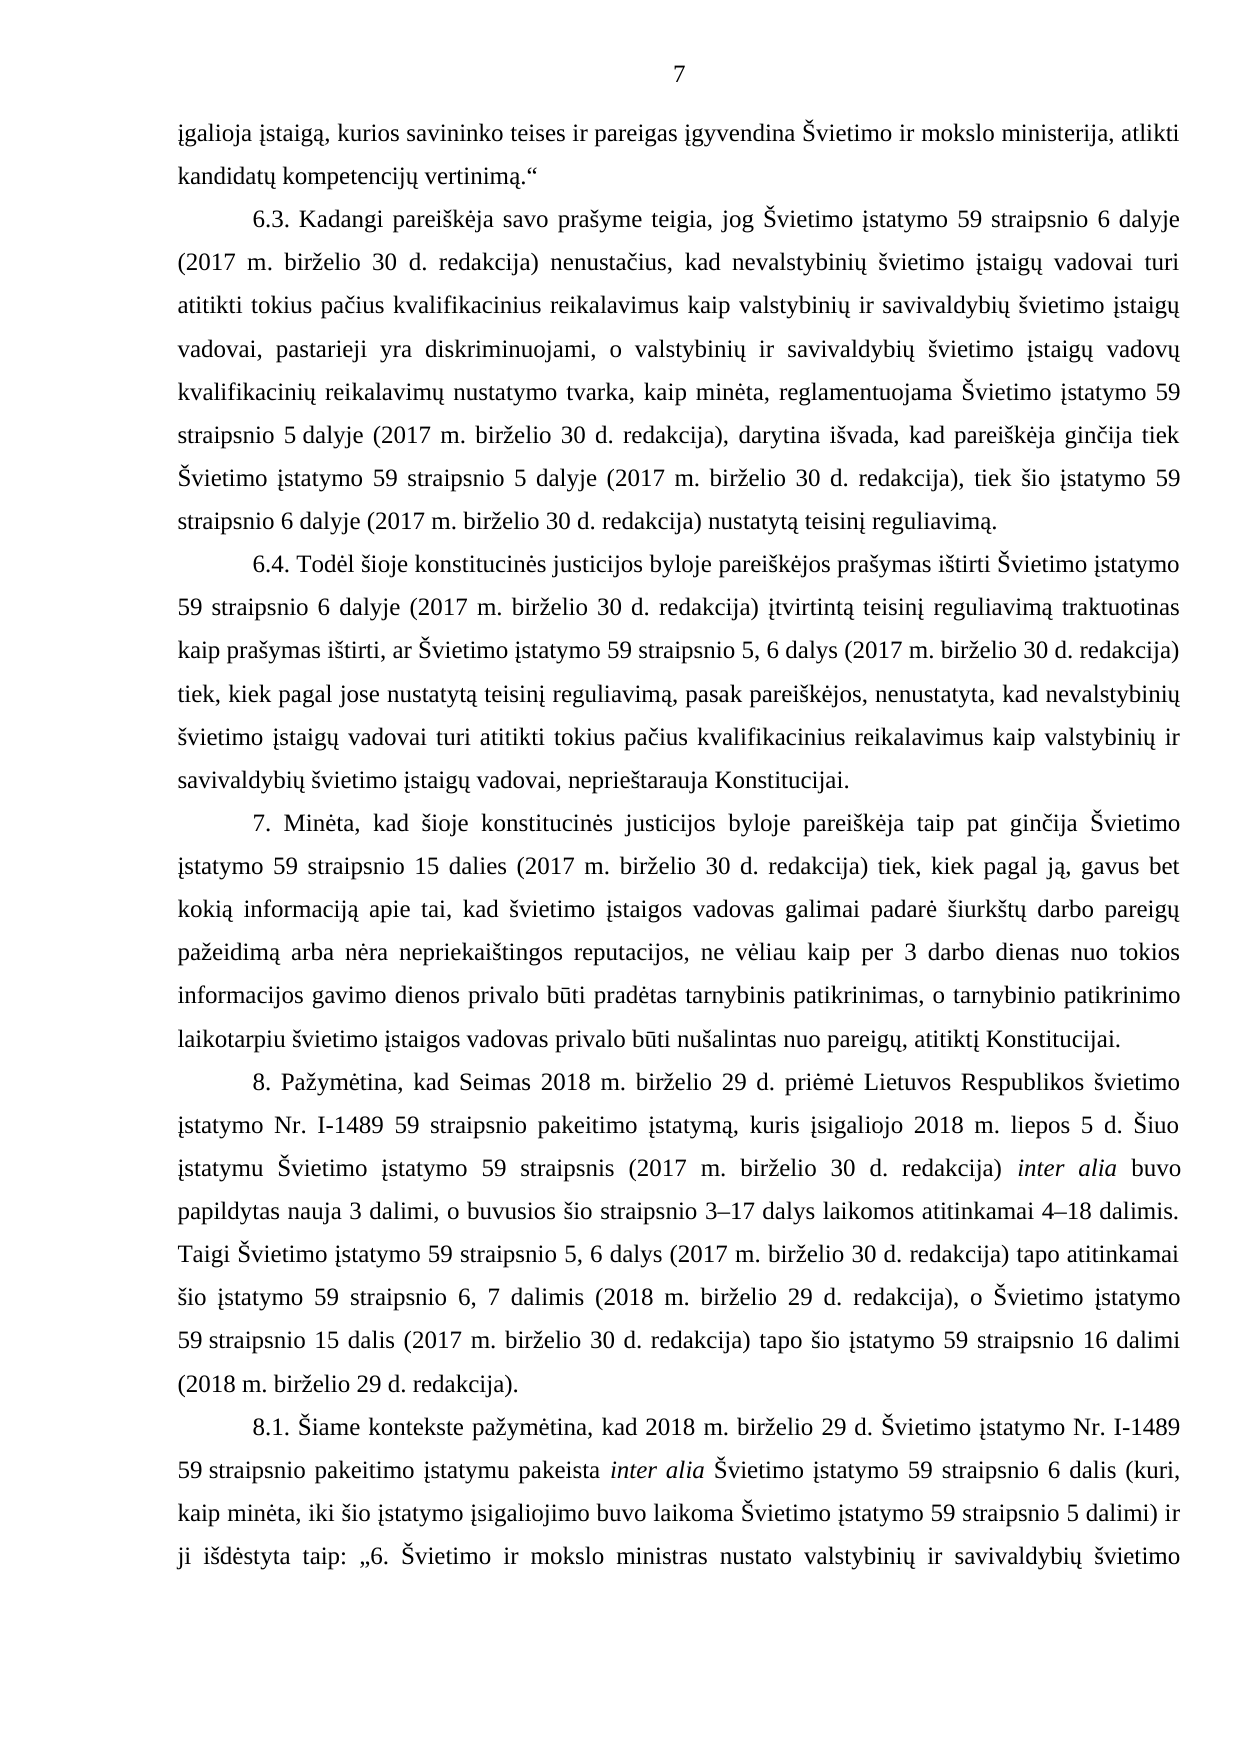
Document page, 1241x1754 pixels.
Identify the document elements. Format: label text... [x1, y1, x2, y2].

text 6.3. Kadangi pareiškėja savo prašyme teigia, jog Švietimo įstatymo 59 straipsnio 6 dalyje (2017 m. birželio 30 d. redakcija) nenustačius, kad nevalstybinių švietimo įstaigų vadovai turi atitikti tokius pačius kvalifikacinius reikalavimus kaip valstybinių ir savivaldybių švietimo įstaigų vadovai, pastarieji yra diskriminuojami, o valstybinių ir savivaldybių švietimo įstaigų vadovų kvalifikacinių reikalavimų nustatymo tvarka, kaip minėta, reglamentuojama Švietimo įstatymo 59 straipsnio 5 dalyje (2017 m. birželio 30 d. redakcija), darytina išvada, kad pareiškėja ginčija tiek Švietimo įstatymo 59 straipsnio 5 dalyje (2017 m. birželio 30 d. redakcija), tiek šio įstatymo 59 straipsnio 6 dalyje (2017 m. birželio 30 d. redakcija) nustatytą teisinį reguliavimą. [177, 204, 1181, 535]
text 8. Pažymėtina, kad Seimas 2018 m. birželio 29 d. priėmė Lietuvos Respublikos švietimo įstatymo Nr. I-1489 59 straipsnio pakeitimo įstatymą, kuris įsigaliojo 2018 m. liepos 5 d. Šiuo įstatymu Švietimo įstatymo 59 straipsnis (2017 m. birželio 30 d. redakcija) inter alia buvo papildytas nauja 3 dalimi, o buvusios šio straipsnio 3–17 dalys laikomos atitinkamai 4–18 dalimis. Taigi Švietimo įstatymo 59 straipsnio 5, 6 dalys (2017 m. birželio 30 d. redakcija) tapo atitinkamai šio įstatymo 59 straipsnio 6, 7 dalimis (2018 m. birželio 29 d. redakcija), o Švietimo įstatymo 59 straipsnio 15 dalis (2017 m. birželio 30 d. redakcija) tapo šio įstatymo 59 straipsnio 16 dalimi (2018 m. birželio 29 d. redakcija). [177, 1067, 1181, 1397]
text 8.1. Šiame kontekste pažymėtina, kad 2018 m. birželio 29 d. Švietimo įstatymo Nr. I-1489 59 straipsnio pakeitimo įstatymu pakeista inter alia Švietimo įstatymo 59 straipsnio 6 dalis (kuri, kaip minėta, iki šio įstatymo įsigaliojimo buvo laikoma Švietimo įstatymo 59 straipsnio 5 dalimi) ir ji išdėstyta taip: „6. Švietimo ir mokslo ministras nustato valstybinių ir savivaldybių švietimo [177, 1412, 1181, 1570]
text įgalioja įstaigą, kurios savininko teises ir pareigas įgyvendina Švietimo ir mokslo ministerija, atlikti kandidatų kompetencijų vertinimą.“ [177, 118, 1181, 190]
text 7. Minėta, kad šioje konstitucinės justicijos byloje pareiškėja taip pat ginčija Švietimo įstatymo 59 straipsnio 15 dalies (2017 m. birželio 30 d. redakcija) tiek, kiek pagal ją, gavus bet kokią informaciją apie tai, kad švietimo įstaigos vadovas galimai padarė šiurkštų darbo pareigų pažeidimą arba nėra nepriekaištingos reputacijos, ne vėliau kaip per 3 darbo dienas nuo tokios informacijos gavimo dienos privalo būti pradėtas tarnybinis patikrinimas, o tarnybinio patikrinimo laikotarpiu švietimo įstaigos vadovas privalo būti nušalintas nuo pareigų, atitiktį Konstitucijai. [177, 808, 1181, 1052]
text 6.4. Todėl šioje konstitucinės justicijos byloje pareiškėjos prašymas ištirti Švietimo įstatymo 59 straipsnio 6 dalyje (2017 m. birželio 30 d. redakcija) įtvirtintą teisinį reguliavimą traktuotinas kaip prašymas ištirti, ar Švietimo įstatymo 59 straipsnio 5, 6 dalys (2017 m. birželio 30 d. redakcija) tiek, kiek pagal jose nustatytą teisinį reguliavimą, pasak pareiškėjos, nenustatyta, kad nevalstybinių švietimo įstaigų vadovai turi atitikti tokius pačius kvalifikacinius reikalavimus kaip valstybinių ir savivaldybių švietimo įstaigų vadovai, neprieštarauja Konstitucijai. [177, 549, 1181, 794]
